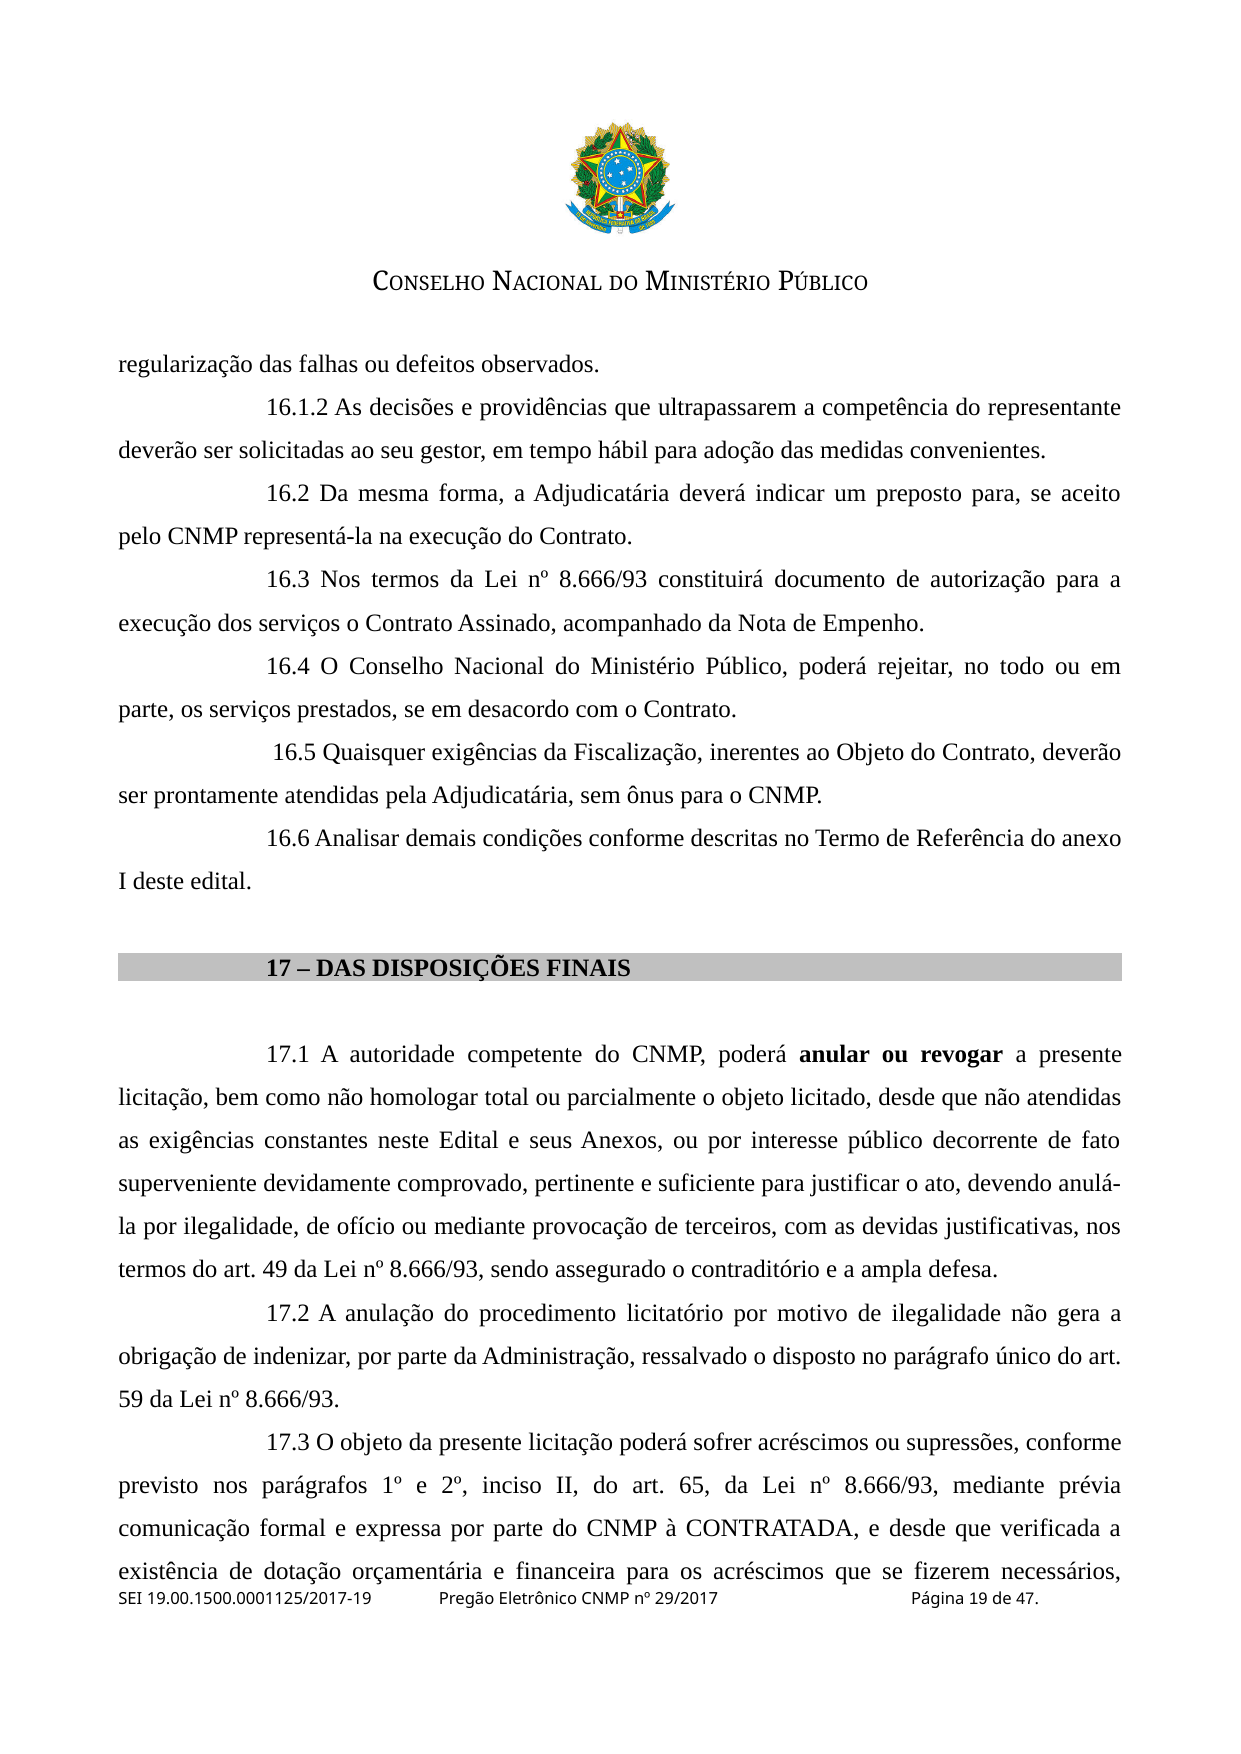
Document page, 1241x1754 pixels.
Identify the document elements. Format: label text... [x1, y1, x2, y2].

text 17.1 A autoridade competente do CNMP, poderá anular ou revogar a presente licitação, bem como não homologar total ou parcialmente o objeto licitado, desde que não atendidas as exigências constantes neste Edital e seus Anexos, ou por interesse público decorrente de fato superveniente devidamente comprovado, pertinente e suficiente para justificar o ato, devendo anulá-la por ilegalidade, de ofício ou mediante provocação de terceiros, com as devidas justificativas, nos termos do art. 49 da Lei nº 8.666/93, sendo assegurado o contraditório e a ampla defesa. [118, 1039, 1122, 1283]
text 16.5 Quaisquer exigências da Fiscalização, inerentes ao Objeto do Contrato, deverão ser prontamente atendidas pela Adjudicatária, sem ônus para o CNMP. [118, 737, 1122, 809]
text regularização das falhas ou defeitos observados. [118, 349, 1122, 378]
text 16.3 Nos termos da Lei nº 8.666/93 constituirá documento de autorização para a execução dos serviços o Contrato Assinado, acompanhado da Nota de Empenho. [118, 564, 1122, 636]
text 16.6 Analisar demais condições conforme descritas no Termo de Referência do anexo I deste edital. [118, 823, 1122, 895]
text 17.3 O objeto da presente licitação poderá sofrer acréscimos ou supressões, conforme previsto nos parágrafos 1º e 2º, inciso II, do art. 65, da Lei nº 8.666/93, mediante prévia comunicação formal e expressa por parte do CNMP à CONTRATADA, e desde que verificada a existência de dotação orçamentária e financeira para os acréscimos que se fizerem necessários, [118, 1427, 1122, 1585]
subtitle 17 – DAS DISPOSIÇÕES FINAIS [118, 953, 1122, 981]
text 16.4 O Conselho Nacional do Ministério Público, poderá rejeitar, no todo ou em parte, os serviços prestados, se em desacordo com o Contrato. [118, 651, 1122, 723]
text 16.2 Da mesma forma, a Adjudicatária deverá indicar um preposto para, se aceito pelo CNMP representá-la na execução do Contrato. [118, 478, 1122, 550]
text 17.2 A anulação do procedimento licitatório por motivo de ilegalidade não gera a obrigação de indenizar, por parte da Administração, ressalvado o disposto no parágrafo único do art. 59 da Lei nº 8.666/93. [118, 1298, 1122, 1413]
text 16.1.2 As decisões e providências que ultrapassarem a competência do representante deverão ser solicitadas ao seu gestor, em tempo hábil para adoção das medidas convenientes. [118, 392, 1122, 464]
